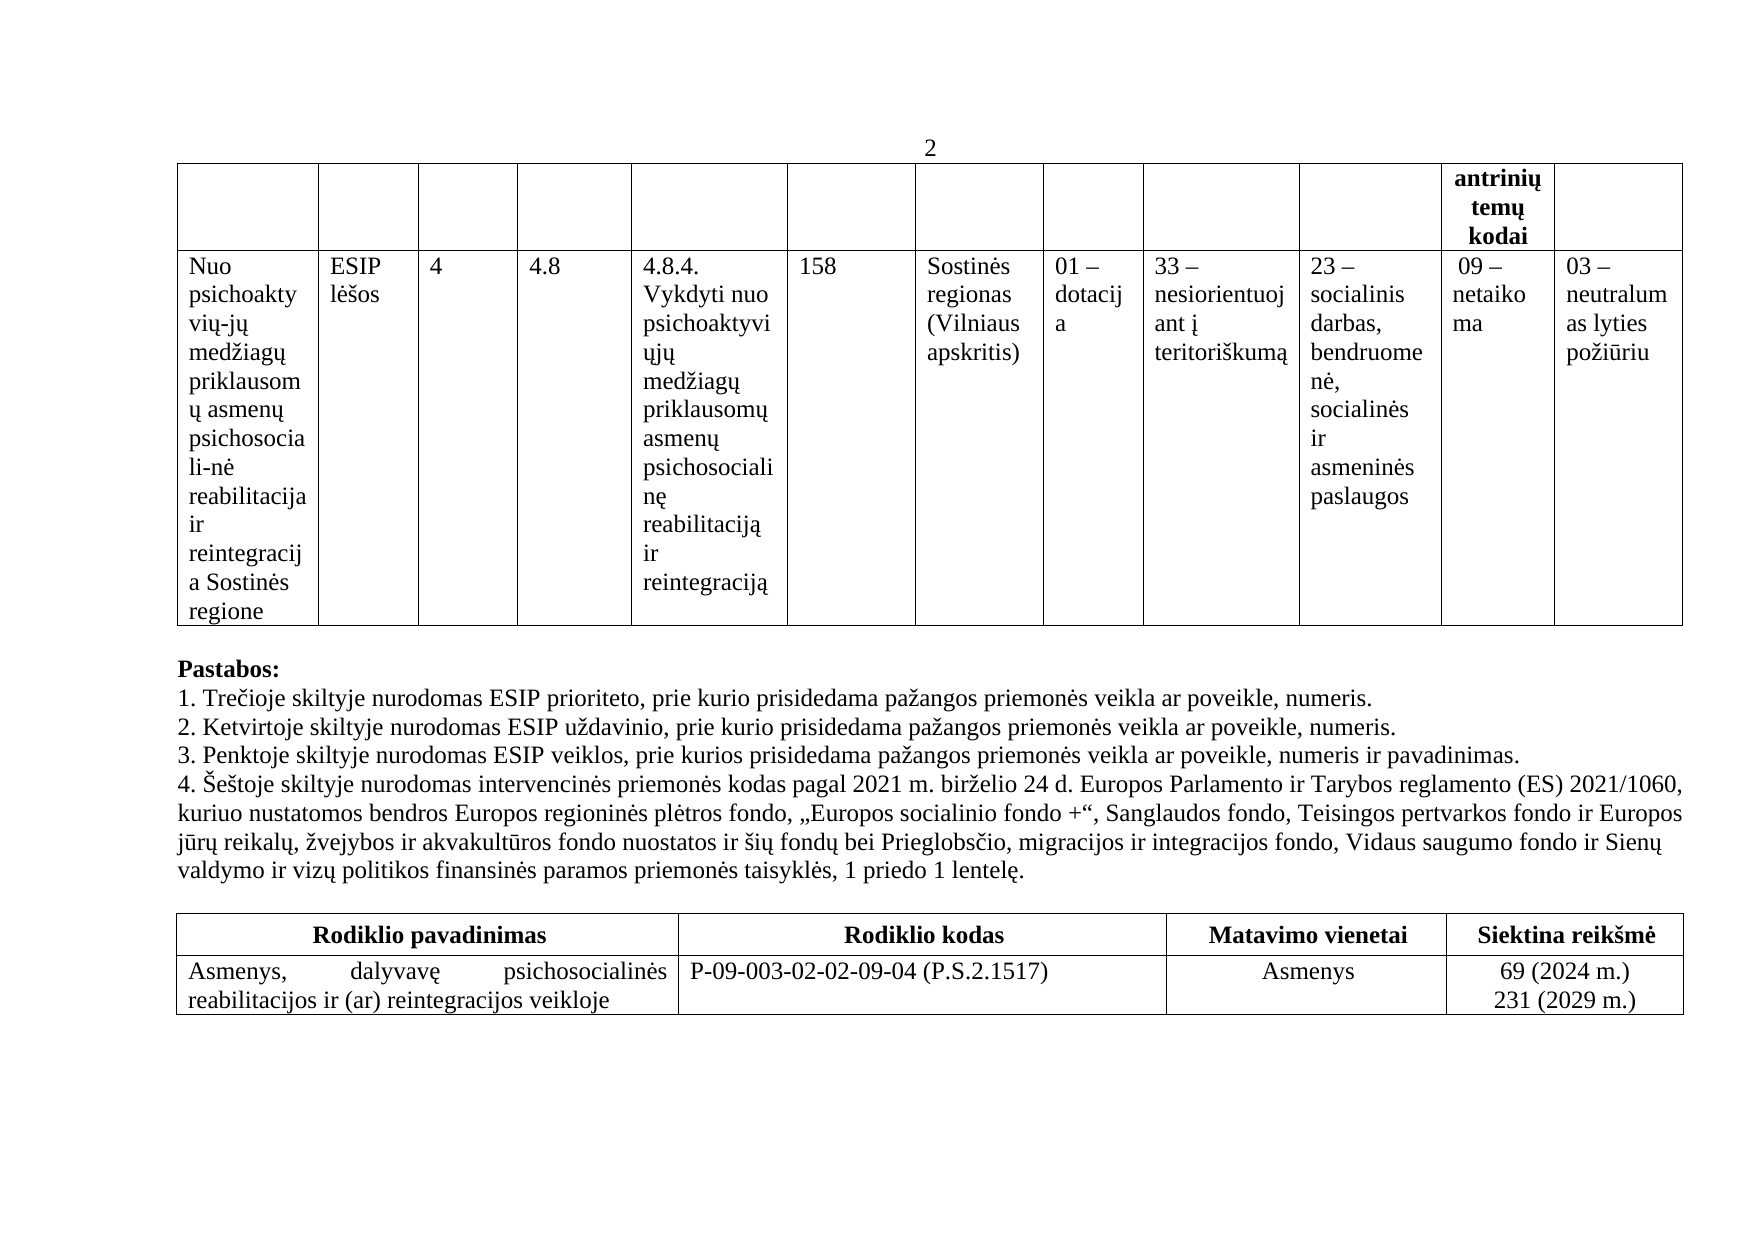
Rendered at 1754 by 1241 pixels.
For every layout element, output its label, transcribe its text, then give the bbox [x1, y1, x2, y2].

table_header Matavimo vienetai [1167, 914, 1446, 955]
table_cell [1044, 164, 1143, 250]
table_cell [632, 164, 787, 250]
table_cell ESIP lėšos [319, 251, 418, 624]
table_cell 158 [788, 251, 915, 624]
table_header Rodiklio pavadinimas [177, 914, 678, 955]
text 4. Šeštoje skiltyje nurodomas intervencinės priemonės kodas pagal 2021 m. birželio 24 d. Europos Parlamento ir Tarybos reglamento (ES) 2021/1060, kuriuo nustatomos bendros Europos regioninės plėtros fondo, „Europos socialinio fondo +“, Sanglaudos fondo, Teisingos pertvarkos fondo ir Europos jūrų reikalų, žvejybos ir akvakultūros fondo nuostatos ir šių fondų bei Prieglobsčio, migracijos ir integracijos fondo, Vidaus saugumo fondo ir Sienų valdymo ir vizų politikos finansinės paramos priemonės taisyklės, 1 priedo 1 lentelę. [177, 769, 1683, 884]
table_cell 09 – netaikoma [1442, 251, 1554, 624]
table_cell Sostinės regionas (Vilniaus apskritis) [916, 251, 1043, 624]
table_cell Asmenys [1167, 956, 1446, 1014]
table_cell [788, 164, 915, 250]
table_cell antrinių temų kodai [1442, 164, 1554, 250]
text 1. Trečioje skiltyje nurodomas ESIP prioriteto, prie kurio prisidedama pažangos priemonės veikla ar poveikle, numeris. [177, 683, 1683, 712]
table_cell [319, 164, 418, 250]
table_header Rodiklio kodas [679, 914, 1166, 955]
table_cell 69 (2024 m.) 231 (2029 m.) [1447, 956, 1683, 1014]
table_cell [1144, 164, 1299, 250]
table_cell 4.8.4. Vykdyti nuo psichoaktyviųjų medžiagų priklausomų asmenų psichosocialinę reabilitaciją ir reintegraciją [632, 251, 787, 624]
table_cell 23 – socialinis darbas, bendruomenė, socialinės ir asmeninės paslaugos [1300, 251, 1441, 624]
table_cell [178, 164, 318, 250]
table_cell P-09-003-02-02-09-04 (P.S.2.1517) [679, 956, 1166, 1014]
table_cell Nuo psichoaktyvių-jų medžiagų priklausomų asmenų psichosociali-nė reabilitacija ir reintegracija Sostinės regione [178, 251, 318, 624]
table_cell 33 – nesiorientuojant į teritoriškumą [1144, 251, 1299, 624]
table_cell 4 [419, 251, 517, 624]
table_cell [518, 164, 631, 250]
table_header Siektina reikšmė [1447, 914, 1683, 955]
table_cell 03 – neutralumas lyties požiūriu [1555, 251, 1682, 624]
table_cell 01 – dotacija [1044, 251, 1143, 624]
table_cell [1555, 164, 1682, 250]
text 2. Ketvirtoje skiltyje nurodomas ESIP uždavinio, prie kurio prisidedama pažangos priemonės veikla ar poveikle, numeris. [177, 712, 1683, 741]
table_cell [1300, 164, 1441, 250]
text 3. Penktoje skiltyje nurodomas ESIP veiklos, prie kurios prisidedama pažangos priemonės veikla ar poveikle, numeris ir pavadinimas. [177, 741, 1683, 769]
table_cell 4.8 [518, 251, 631, 624]
table_cell [916, 164, 1043, 250]
table_cell Asmenys, dalyvavę psichosocialinės reabilitacijos ir (ar) reintegracijos veikloje [177, 956, 678, 1014]
text Pastabos: [177, 654, 1683, 683]
table_cell [419, 164, 517, 250]
